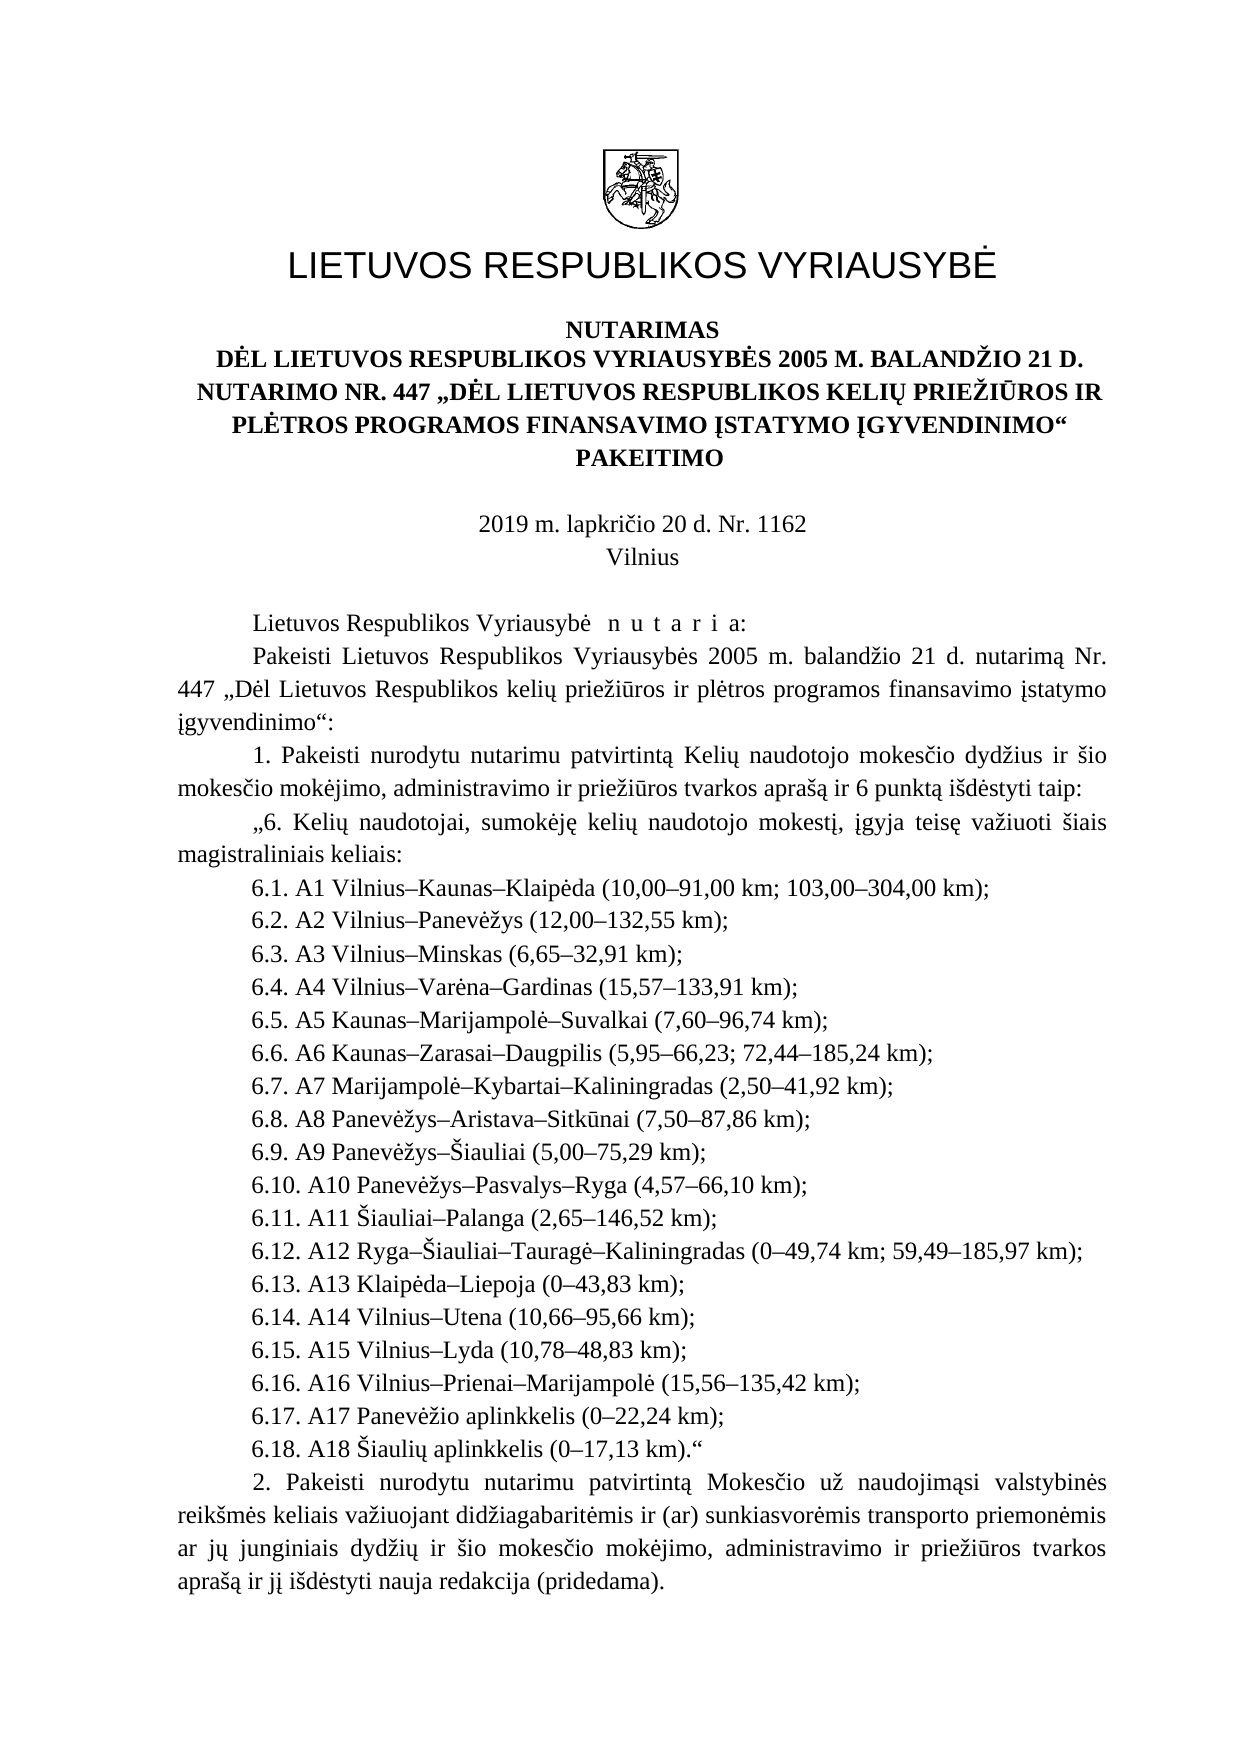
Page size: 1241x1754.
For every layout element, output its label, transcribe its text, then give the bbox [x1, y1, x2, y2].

text 1. Pakeisti nurodytu nutarimu patvirtintą Kelių naudotojo mokesčio dydžius ir šio mokesčio mokėjimo, administravimo ir priežiūros tvarkos aprašą ir 6 punktą išdėstyti taip: [177, 741, 1107, 802]
text 6.9. A9 Panevėžys–Šiauliai (5,00–75,29 km); [177, 1137, 1107, 1166]
text 6.17. A17 Panevėžio aplinkkelis (0–22,24 km); [177, 1401, 1107, 1430]
text 6.12. A12 Ryga–Šiauliai–Tauragė–Kaliningradas (0–49,74 km; 59,49–185,97 km); [177, 1236, 1107, 1264]
text „6. Kelių naudotojai, sumokėję kelių naudotojo mokestį, įgyja teisę važiuoti šiais magistraliniais keliais: [177, 807, 1107, 868]
text 6.6. A6 Kaunas–Zarasai–Daugpilis (5,95–66,23; 72,44–185,24 km); [177, 1038, 1107, 1066]
text Lietuvos Respublikos Vyriausybė [177, 244, 1107, 287]
text 6.1. A1 Vilnius–Kaunas–Klaipėda (10,00–91,00 km; 103,00–304,00 km); [177, 873, 1107, 901]
text Lietuvos Respublikos Vyriausybė nutaria: [177, 608, 1107, 637]
text 6.7. A7 Marijampolė–Kybartai–Kaliningradas (2,50–41,92 km); [177, 1071, 1107, 1099]
text 6.18. A18 Šiaulių aplinkkelis (0–17,13 km).“ [177, 1434, 1107, 1463]
text 6.5. A5 Kaunas–Marijampolė–Suvalkai (7,60–96,74 km); [177, 1005, 1107, 1033]
text nutarimas [177, 316, 1107, 344]
text Vilnius [177, 542, 1107, 571]
text 6.3. A3 Vilnius–Minskas (6,65–32,91 km); [177, 939, 1107, 967]
text DĖL LIETUVOS RESPUBLIKOS VYRIAUSYBĖS 2005 M. BALANDŽIO 21 D. NUTARIMO NR. 447 „DĖL LIETUVOS RESPUBLIKOS KELIŲ PRIEŽIŪROS IR PLĖTROS PROGRAMOS FINANSAVIMO ĮSTATYMO ĮGYVENDINIMO“ PAKEITIMO [192, 344, 1107, 472]
text 6.4. A4 Vilnius–Varėna–Gardinas (15,57–133,91 km); [177, 972, 1107, 1000]
text 2. Pakeisti nurodytu nutarimu patvirtintą Mokesčio už naudojimąsi valstybinės reikšmės keliais važiuojant didžiagabaritėmis ir (ar) sunkiasvorėmis transporto priemonėmis ar jų junginiais dydžių ir šio mokesčio mokėjimo, administravimo ir priežiūros tvarkos aprašą ir jį išdėstyti nauja redakcija (pridedama). [177, 1467, 1107, 1595]
text 6.13. A13 Klaipėda–Liepoja (0–43,83 km); [177, 1269, 1107, 1298]
text 6.14. A14 Vilnius–Utena (10,66–95,66 km); [177, 1302, 1107, 1331]
text 6.8. A8 Panevėžys–Aristava–Sitkūnai (7,50–87,86 km); [177, 1104, 1107, 1132]
text 6.16. A16 Vilnius–Prienai–Marijampolė (15,56–135,42 km); [177, 1368, 1107, 1397]
text 2019 m. lapkričio 20 d. Nr. 1162 [177, 509, 1107, 538]
text Pakeisti Lietuvos Respublikos Vyriausybės 2005 m. balandžio 21 d. nutarimą Nr. 447 „Dėl Lietuvos Respublikos kelių priežiūros ir plėtros programos finansavimo įstatymo įgyvendinimo“: [177, 641, 1107, 736]
text 6.2. A2 Vilnius–Panevėžys (12,00–132,55 km); [177, 906, 1107, 934]
text 6.11. A11 Šiauliai–Palanga (2,65–146,52 km); [177, 1203, 1107, 1232]
text 6.15. A15 Vilnius–Lyda (10,78–48,83 km); [177, 1335, 1107, 1364]
text 6.10. A10 Panevėžys–Pasvalys–Ryga (4,57–66,10 km); [177, 1170, 1107, 1198]
